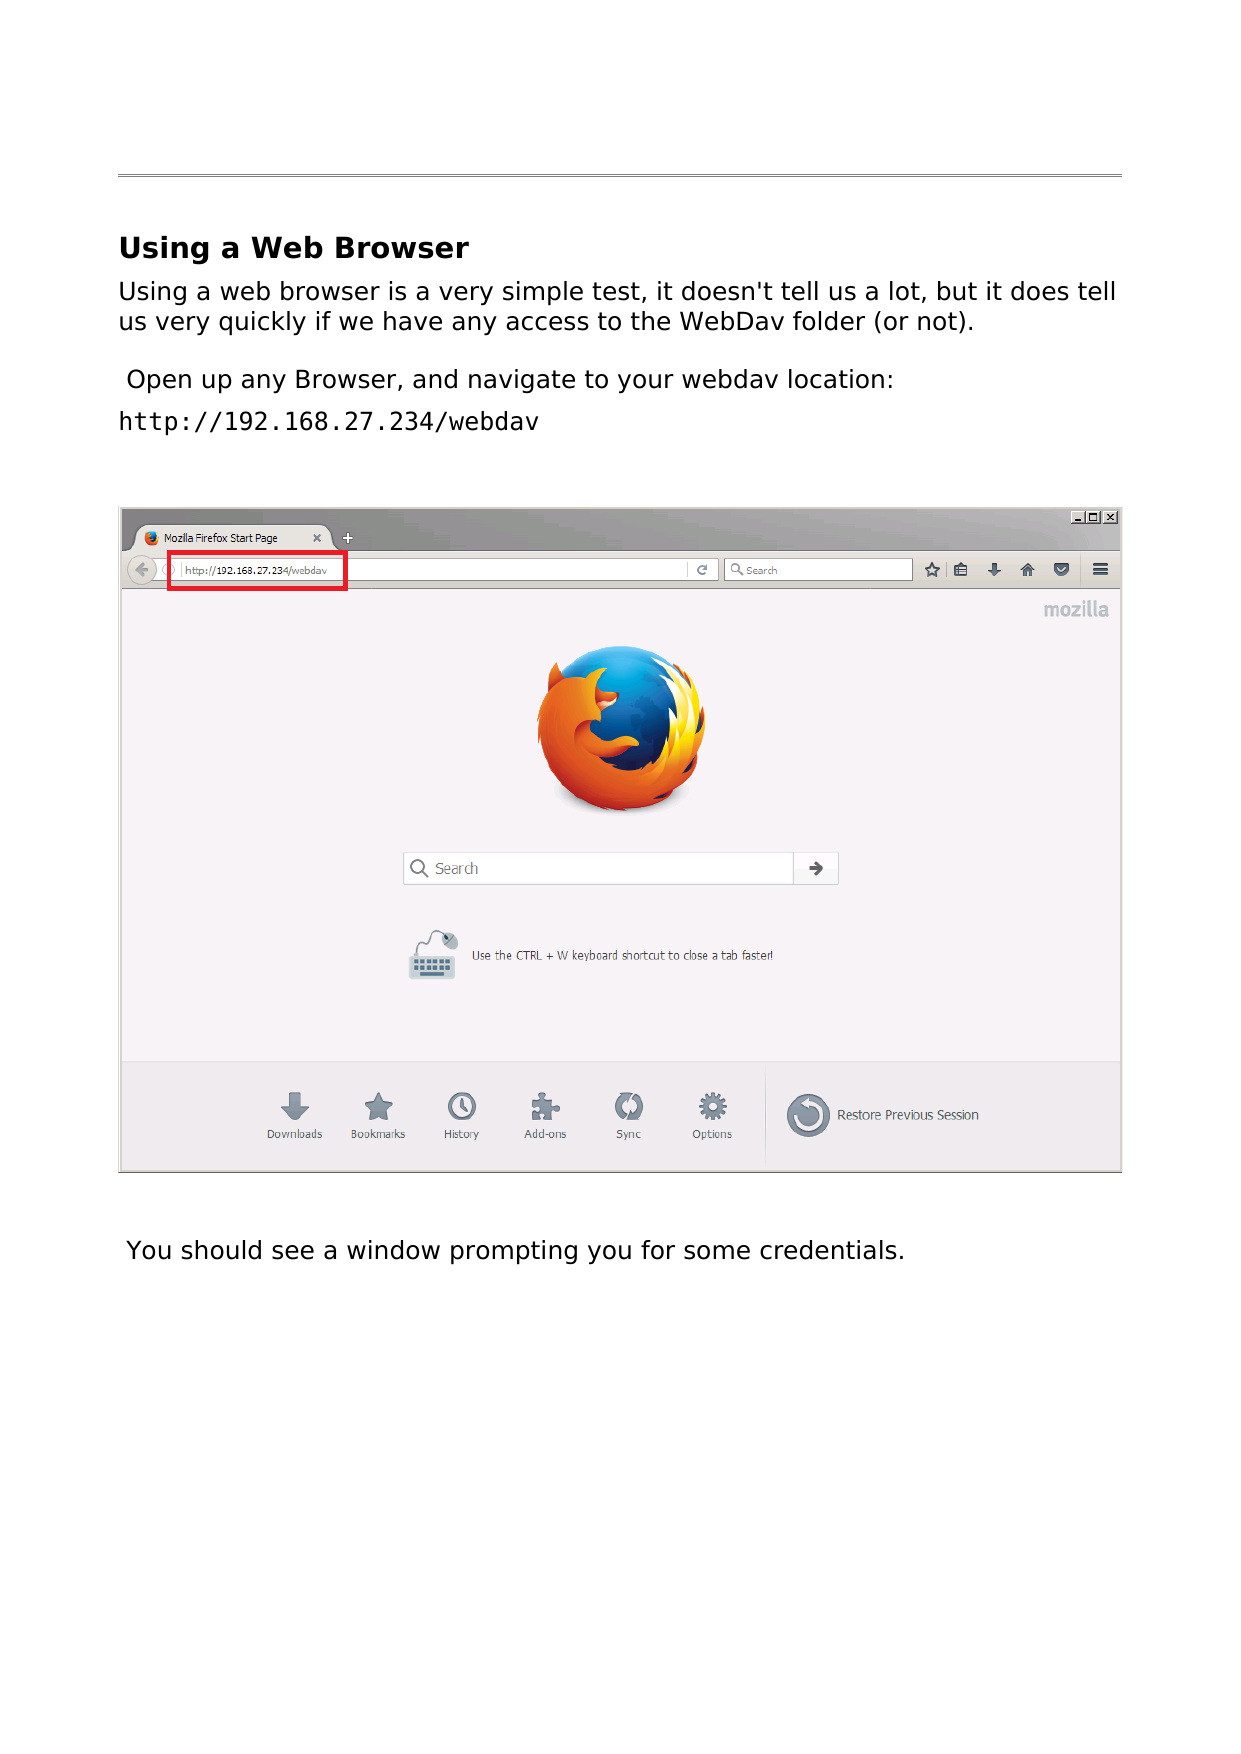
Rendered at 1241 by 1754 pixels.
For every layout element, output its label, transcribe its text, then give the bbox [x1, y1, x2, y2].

text You should see a window prompting you for some credentials. [118, 1173, 1122, 1324]
text Using a web browser is a very simple test, it doesn't tell us a lot, but it does tell us very quickly if we have any access to the WebDav folder (or not). Open up any Browser, and navigate to your webdav location: [118, 278, 1122, 394]
text [118, 448, 1122, 506]
text http://192.168.27.234/webdav [118, 407, 1122, 436]
subtitle Using a Web Browser [118, 231, 1122, 265]
picture [118, 506, 1123, 1173]
